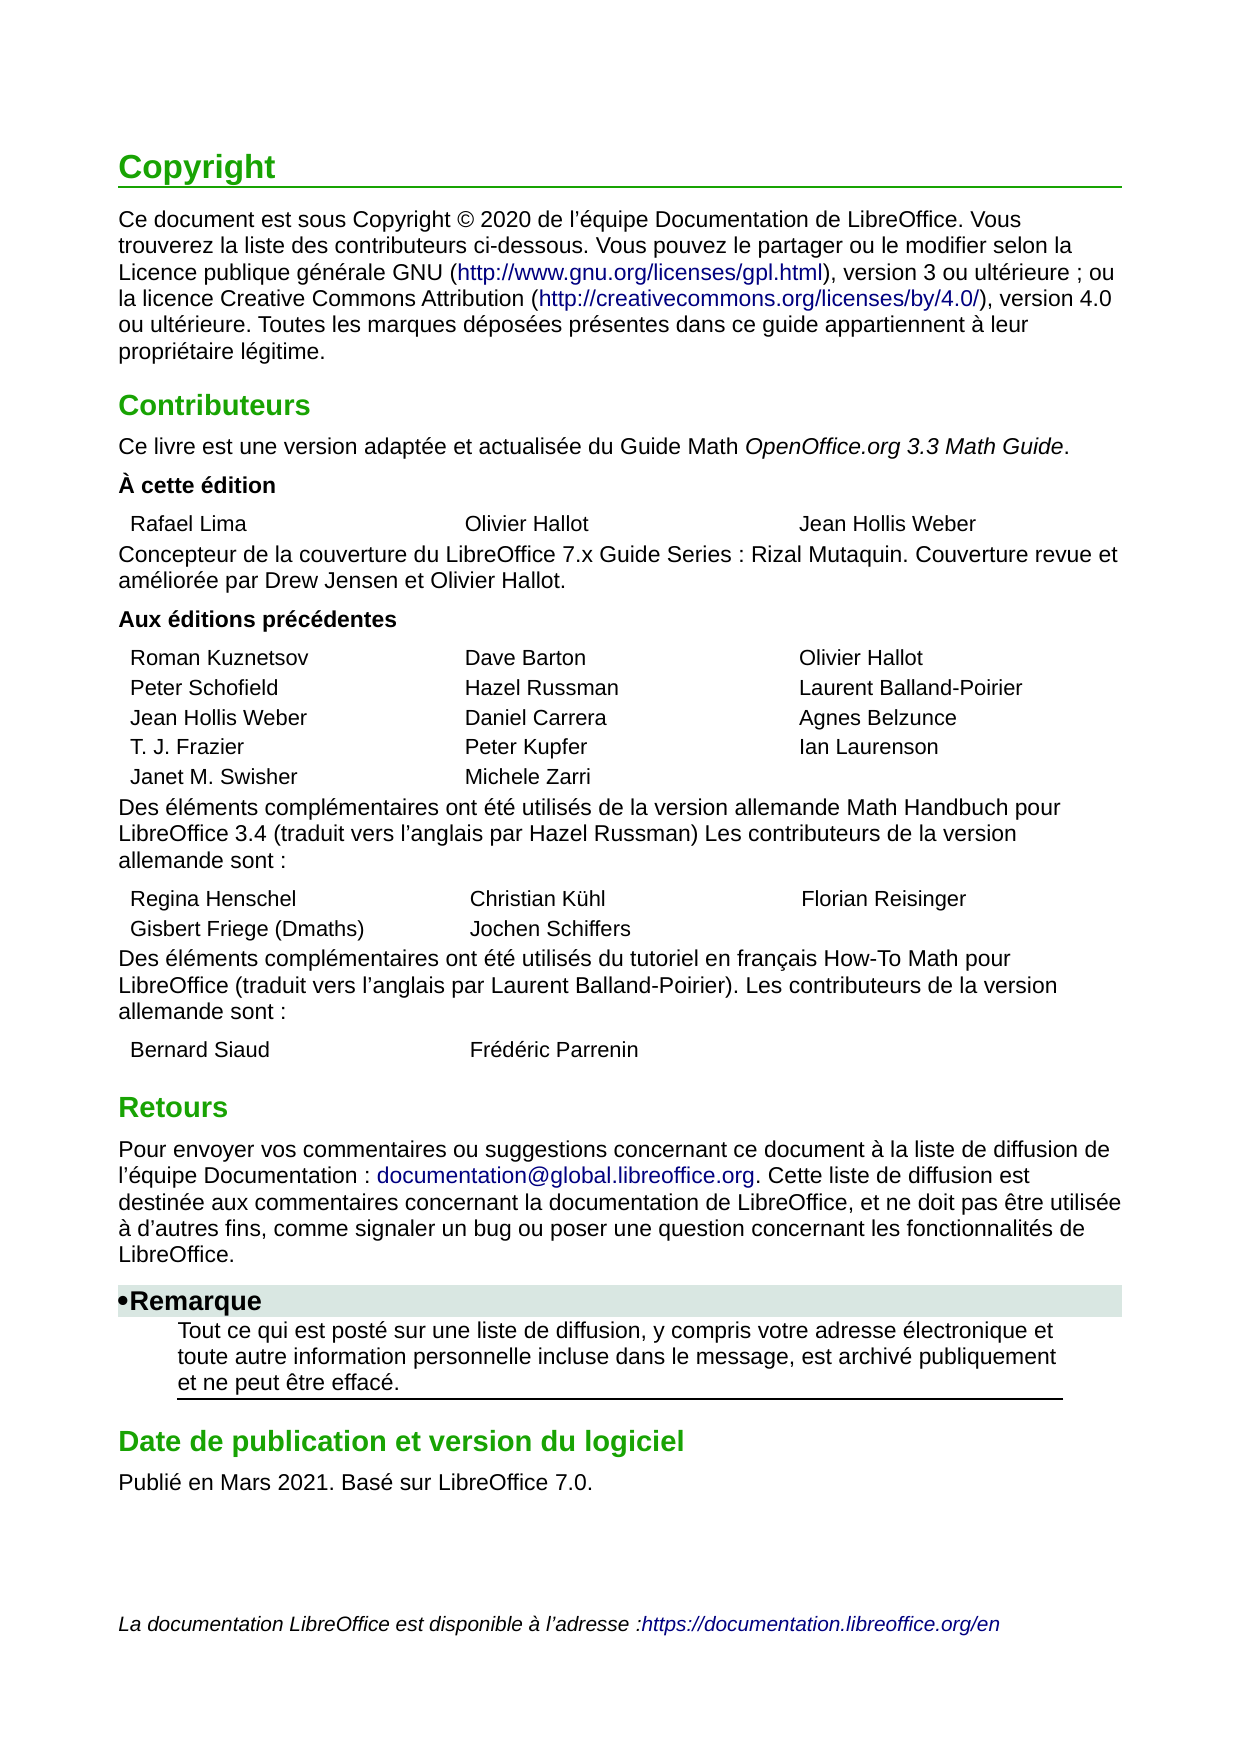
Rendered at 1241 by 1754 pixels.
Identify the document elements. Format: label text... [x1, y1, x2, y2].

text À cette édition [118, 472, 1122, 498]
table_cell Daniel Carrera [453, 704, 787, 734]
text Des éléments complémentaires ont été utilisés de la version allemande Math Handbuch pour LibreOffice 3.4 (traduit vers l’anglais par Hazel Russman) Les contributeurs de la version allemande sont : [118, 794, 1122, 873]
table_header Olivier Hallot [787, 645, 1122, 674]
table_cell Janet M. Swisher [118, 764, 453, 794]
table_header Bernard Siaud [118, 1037, 458, 1067]
table_cell Peter Schofield [118, 675, 453, 704]
text Aux éditions précédentes [118, 606, 1122, 632]
table_cell Peter Kupfer [453, 734, 787, 764]
table_cell Agnes Belzunce [787, 704, 1122, 734]
table_header Regina Henschel [118, 886, 458, 916]
text Ce document est sous Copyright © 2020 de l’équipe Documentation de LibreOffice. Vous trouverez la liste des contributeurs ci-dessous. Vous pouvez le partager ou le modifier selon la Licence publique générale GNU (http://www.gnu.org/licenses/gpl.html), version 3 ou ultérieure ; ou la licence Creative Commons Attribution (http://creativecommons.org/licenses/by/4.0/), version 4.0 ou ultérieure. Toutes les marques déposées présentes dans ce guide appartiennent à leur propriétaire légitime. [118, 206, 1122, 364]
table_header Olivier Hallot [453, 511, 787, 541]
subtitle Copyright [118, 148, 1122, 186]
table_cell Hazel Russman [453, 675, 787, 704]
table_cell [787, 764, 1122, 794]
table_header Florian Reisinger [789, 886, 1122, 916]
text Des éléments complémentaires ont été utilisés du tutoriel en français How-To Math pour LibreOffice (traduit vers l’anglais par Laurent Balland-Poirier). Les contributeurs de la version allemande sont : [118, 945, 1122, 1024]
table_cell Jean Hollis Weber [118, 704, 453, 734]
table_cell T. J. Frazier [118, 734, 453, 764]
text Publié en Mars 2021. Basé sur LibreOffice 7.0. [118, 1469, 1122, 1495]
table_header Frédéric Parrenin [458, 1037, 789, 1067]
table_header Roman Kuznetsov [118, 645, 453, 674]
subtitle Remarque [118, 1285, 1122, 1317]
text Pour envoyer vos commentaires ou suggestions concernant ce document à la liste de diffusion de l’équipe Documentation : documentation@global.libreoffice.org. Cette liste de diffusion est destinée aux commentaires concernant la documentation de LibreOffice, et ne doit pas être utilisée à d’autres fins, comme signaler un bug ou poser une question concernant les fonctionnalités de LibreOffice. [118, 1136, 1122, 1268]
text Tout ce qui est posté sur une liste de diffusion, y compris votre adresse électronique et toute autre information personnelle incluse dans le message, est archivé publiquement et ne peut être effacé. [177, 1317, 1063, 1398]
table_cell Laurent Balland-Poirier [787, 675, 1122, 704]
subtitle Date de publication et version du logiciel [118, 1423, 1122, 1457]
table_header [789, 1037, 1122, 1067]
text Concepteur de la couverture du LibreOffice 7.x Guide Series : Rizal Mutaquin. Couverture revue et améliorée par Drew Jensen et Olivier Hallot. [118, 541, 1122, 593]
table_cell Gisbert Friege (Dmaths) [118, 916, 458, 945]
table_header Dave Barton [453, 645, 787, 674]
table_cell Jochen Schiffers [458, 916, 789, 945]
table_header Christian Kühl [458, 886, 789, 916]
subtitle Retours [118, 1091, 1122, 1124]
subtitle Contributeurs [118, 388, 1122, 421]
text Ce livre est une version adaptée et actualisée du Guide Math OpenOffice.org 3.3 Math Guide. [118, 433, 1122, 459]
table_cell Ian Laurenson [787, 734, 1122, 764]
table_header Rafael Lima [118, 511, 453, 541]
table_cell [789, 916, 1122, 945]
table_cell Michele Zarri [453, 764, 787, 794]
table_header Jean Hollis Weber [787, 511, 1122, 541]
